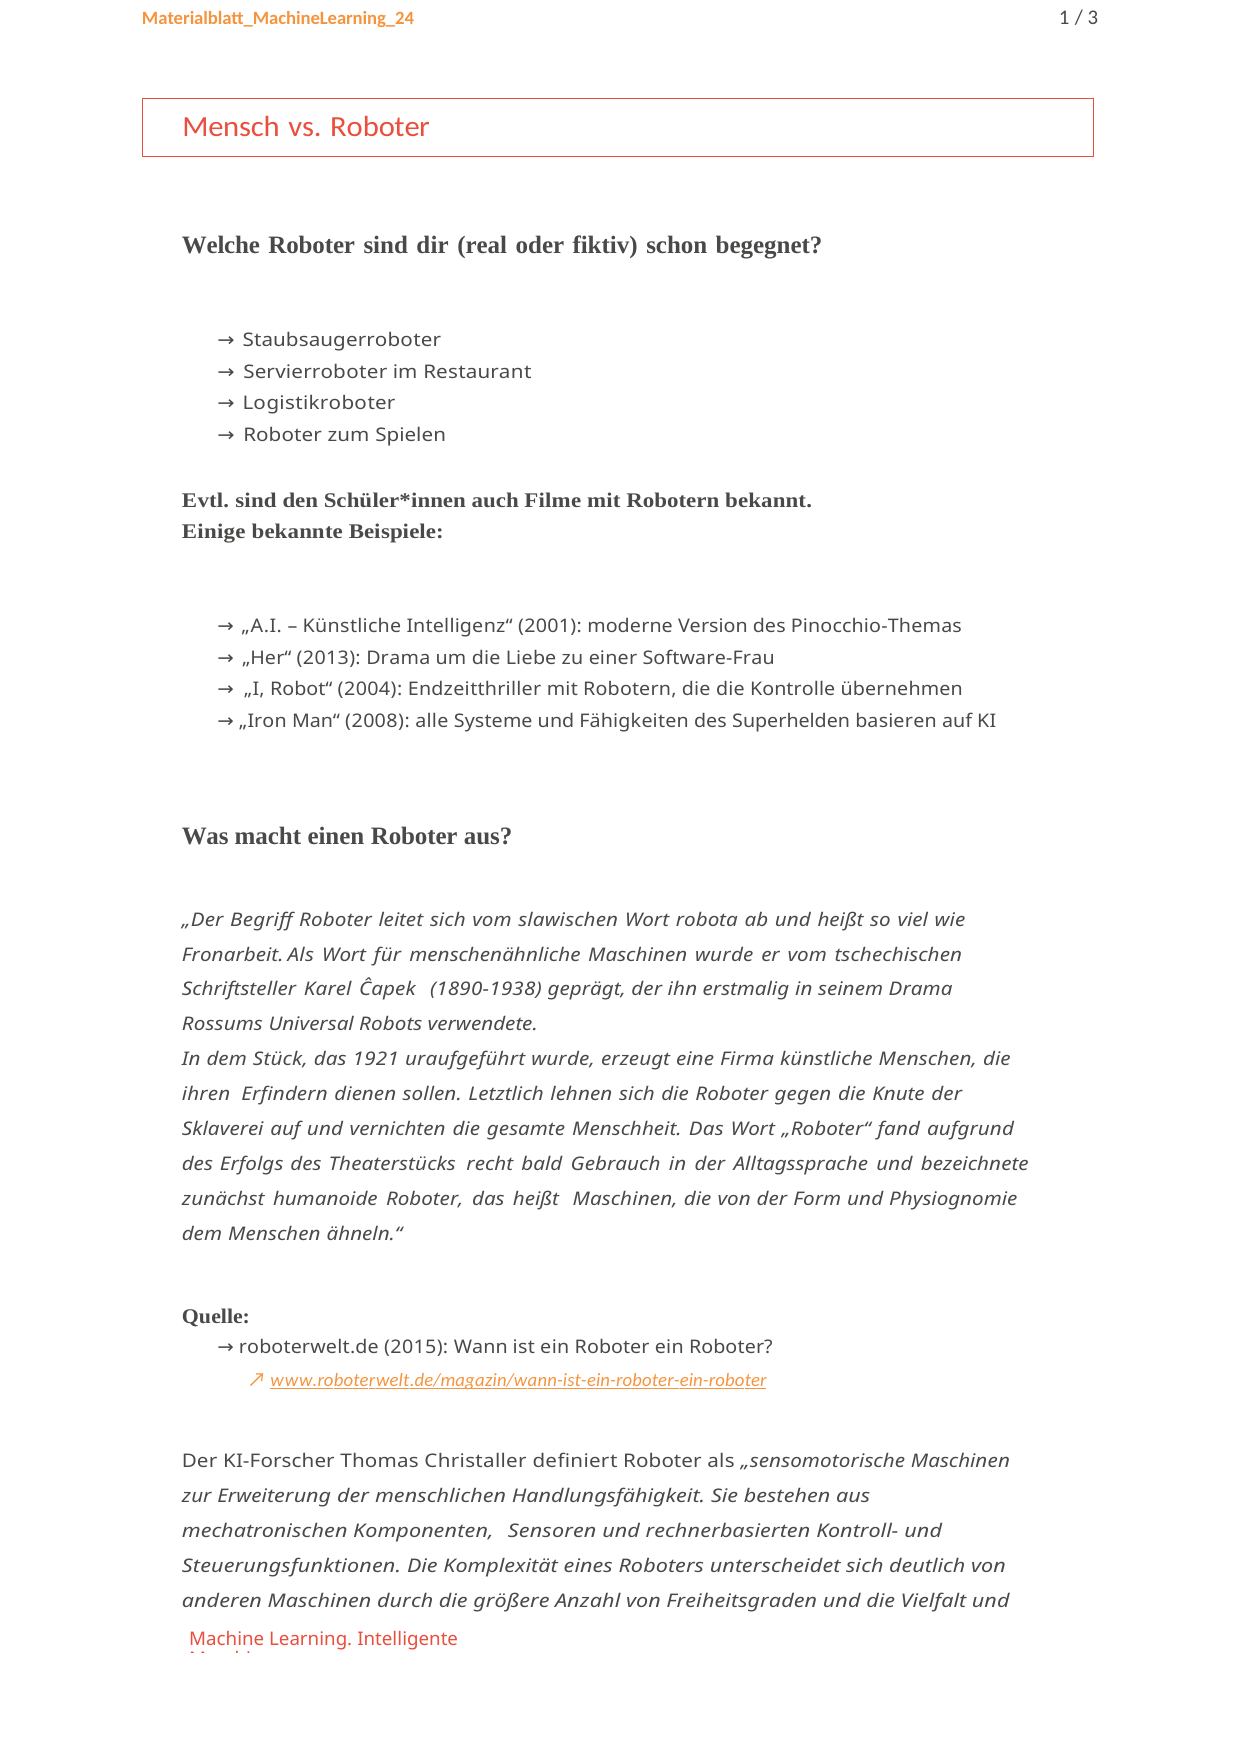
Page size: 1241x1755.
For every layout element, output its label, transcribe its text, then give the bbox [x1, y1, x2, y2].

text ↗ www.roboterwelt.de/magazin/wann-ist-ein-roboter-ein-roboter [247, 1366, 1107, 1392]
text „Der Begriff Roboter leitet sich vom slawischen Wort robota ab und heißt so viel wie Fronarbeit. Als Wort für menschenähnliche Maschinen wurde er vom tschechischen Schriftsteller Karel Ĉapek (1890-1938) geprägt, der ihn erstmalig in seinem Drama Rossums Universal Robots verwendete. [182, 906, 1041, 1036]
text → Staubsaugerroboter [217, 321, 1107, 353]
text → „I, Robot“ (2004): Endzeitthriller mit Robotern, die die Kontrolle übernehmen [217, 670, 1107, 702]
text Was macht einen Roboter aus? [182, 821, 1107, 849]
text → „A.I. – Künstliche Intelligenz“ (2001): moderne Version des Pinocchio-Themas [217, 607, 1107, 639]
text In dem Stück, das 1921 uraufgeführt wurde, erzeugt eine Firma künstliche Menschen, die ihren Erfindern dienen sollen. Letztlich lehnen sich die Roboter gegen die Knute der Sklaverei auf und vernichten die gesamte Menschheit. Das Wort „Roboter“ fand aufgrund des Erfolgs des Theaterstücks recht bald Gebrauch in der Alltagssprache und bezeichnete zunächst humanoide Roboter, das heißt Maschinen, die von der Form und Physiognomie dem Menschen ähneln.“ [182, 1046, 1044, 1246]
text Der KI-Forscher Thomas Christaller definiert Roboter als „sensomotorische Maschinen zur Erweiterung der menschlichen Handlungsfähigkeit. Sie bestehen aus mechatronischen Komponenten, Sensoren und rechnerbasierten Kontroll- und Steuerungsfunktionen. Die Komplexität eines Roboters unterscheidet sich deutlich von anderen Maschinen durch die größere Anzahl von Freiheitsgraden und die Vielfalt und [182, 1447, 1043, 1612]
text → roboterwelt.de (2015): Wann ist ein Roboter ein Roboter? [217, 1328, 1107, 1360]
text → Logistikroboter [217, 384, 1107, 416]
text → Servierroboter im Restaurant [217, 353, 1107, 384]
text Welche Roboter sind dir (real oder fiktiv) schon begegnet? [182, 230, 1107, 258]
text Quelle: [182, 1304, 1107, 1328]
text → „Her“ (2013): Drama um die Liebe zu einer Software-Frau [217, 639, 1107, 670]
text Evtl. sind den Schüler*innen auch Filme mit Robotern bekannt. Einige bekannte Beispiele: [182, 488, 869, 543]
text Mensch vs. Roboter [182, 108, 1093, 144]
text → Roboter zum Spielen [217, 416, 1107, 448]
text → „Iron Man“ (2008): alle Systeme und Fähigkeiten des Superhelden basieren auf KI [217, 702, 1107, 734]
text Materialblatt_MachineLearning_24 1 / 3 [142, 4, 1107, 30]
